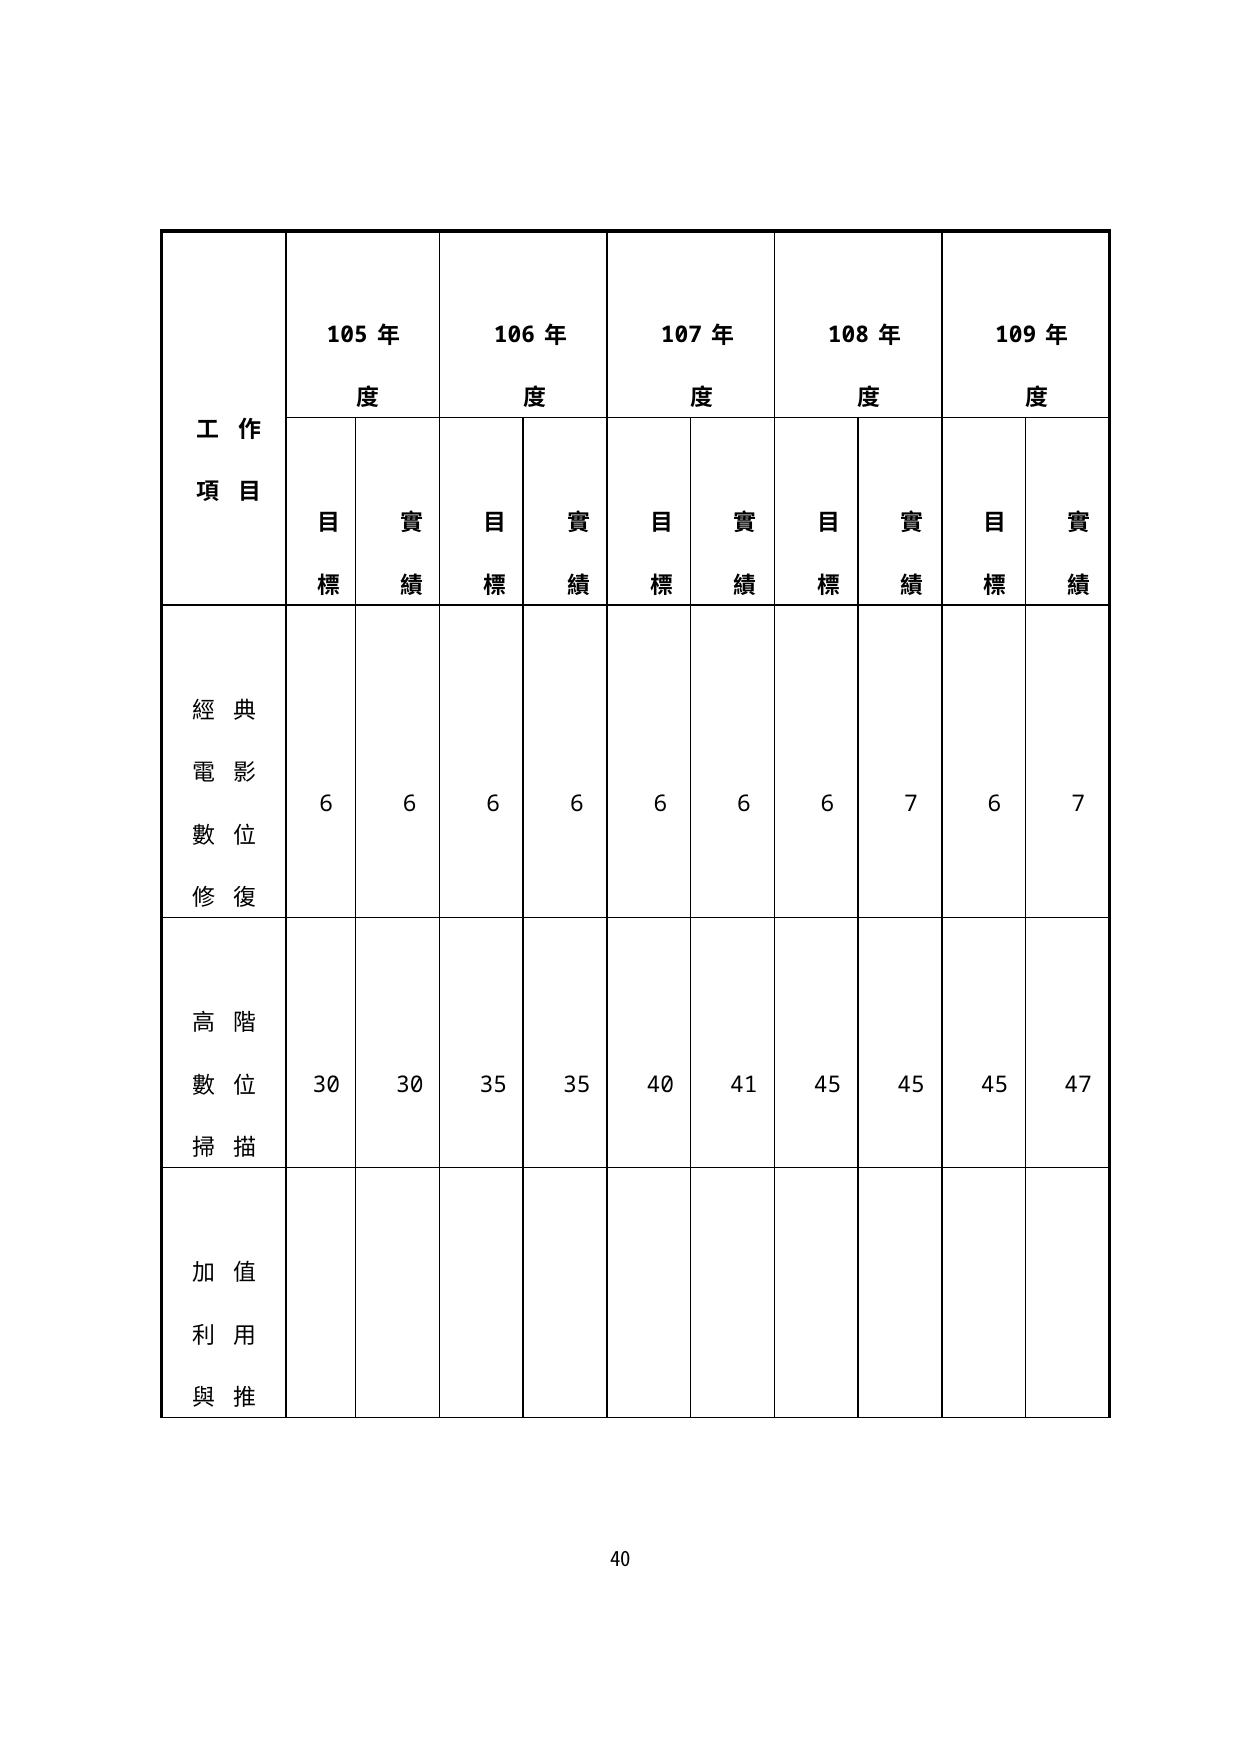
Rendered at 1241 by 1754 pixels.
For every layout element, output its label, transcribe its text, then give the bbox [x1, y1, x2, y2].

table_cell 目標 [775, 418, 857, 604]
table_cell 45 [943, 918, 1025, 1167]
table_cell [356, 1168, 439, 1417]
table_cell 目標 [440, 418, 522, 604]
table_header 106年度 [440, 233, 606, 417]
table_cell [440, 1168, 522, 1417]
table_header 107年度 [608, 233, 774, 417]
table_cell 6 [287, 606, 355, 917]
table_cell 目標 [943, 418, 1025, 604]
table_cell [775, 1168, 857, 1417]
table_cell 目標 [287, 418, 355, 604]
table_cell 41 [691, 918, 774, 1167]
table_cell 實績 [356, 418, 439, 604]
table_cell 6 [356, 606, 439, 917]
table_cell 實績 [1026, 418, 1108, 604]
table_cell [859, 1168, 941, 1417]
table_header 工作項目 [163, 233, 285, 604]
table_cell 實績 [691, 418, 774, 604]
table_cell 7 [1026, 606, 1108, 917]
table_cell 35 [524, 918, 606, 1167]
table_cell 實績 [859, 418, 941, 604]
table_cell 47 [1026, 918, 1108, 1167]
table_cell 40 [608, 918, 690, 1167]
table_cell 實績 [524, 418, 606, 604]
table_cell 6 [524, 606, 606, 917]
table_cell 6 [440, 606, 522, 917]
table_cell 30 [356, 918, 439, 1167]
table_header 108年度 [775, 233, 941, 417]
table_cell 6 [608, 606, 690, 917]
table_cell [524, 1168, 606, 1417]
table_cell 經典電影數位修復 [163, 606, 285, 917]
table_cell 7 [859, 606, 941, 917]
table_cell 35 [440, 918, 522, 1167]
table_cell 6 [943, 606, 1025, 917]
table_cell 6 [775, 606, 857, 917]
table_cell [608, 1168, 690, 1417]
table_cell 加值利用與推 [163, 1168, 285, 1417]
table_cell [691, 1168, 774, 1417]
table_header 105年度 [287, 233, 439, 417]
table_cell [287, 1168, 355, 1417]
table_cell 45 [775, 918, 857, 1167]
table_cell 目標 [608, 418, 690, 604]
table_header 109年度 [943, 233, 1108, 417]
table_cell 45 [859, 918, 941, 1167]
table_cell [1026, 1168, 1108, 1417]
table_cell 30 [287, 918, 355, 1167]
table_cell 6 [691, 606, 774, 917]
table_cell [943, 1168, 1025, 1417]
table_cell 高階數位掃描 [163, 918, 285, 1167]
